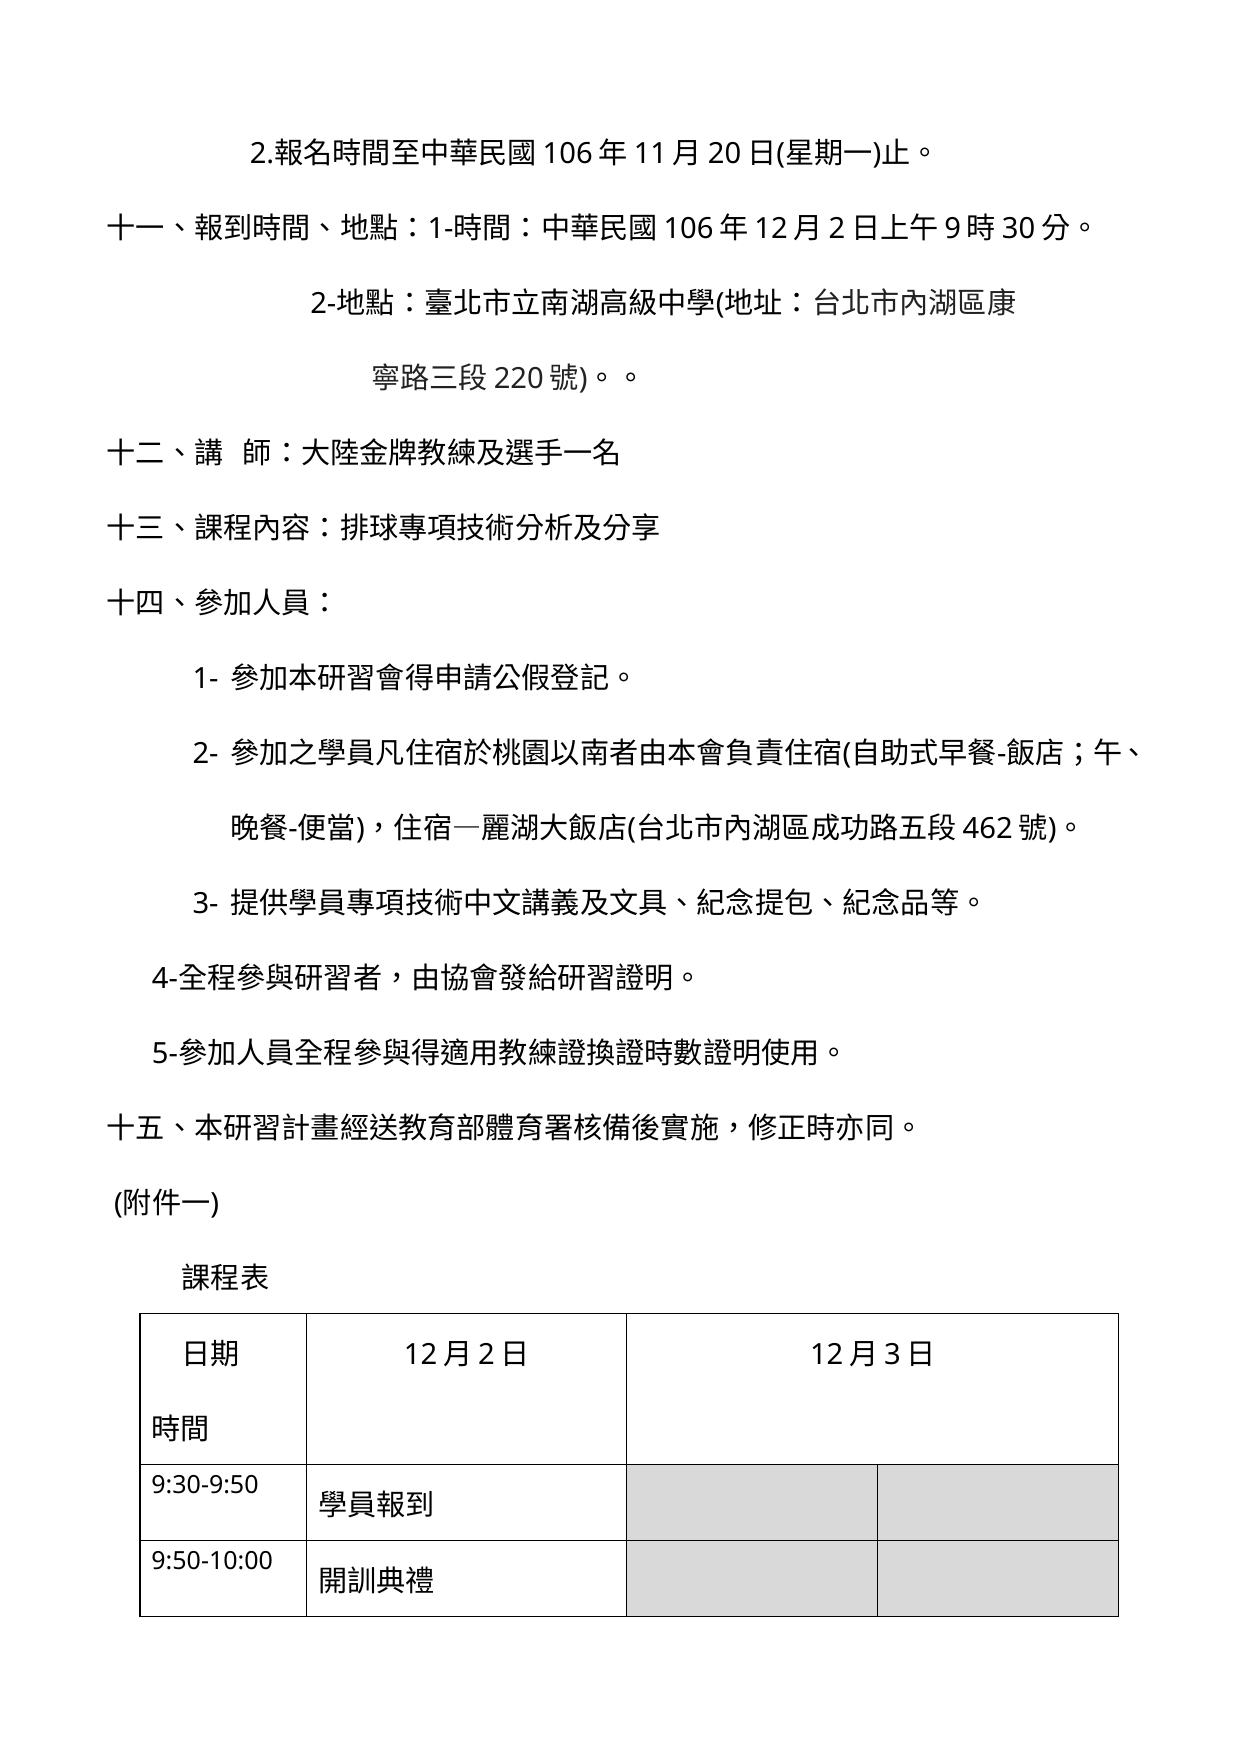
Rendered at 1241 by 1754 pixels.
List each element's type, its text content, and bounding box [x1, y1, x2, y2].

text 2.報名時間至中華民國106年11月20日(星期一)止。 [181, 113, 1144, 188]
text 十一、報到時間、地點：1-時間：中華民國106年12月2日上午9時30分。 [106, 188, 1144, 263]
text 2-地點：臺北市立南湖高級中學(地址：台北市內湖區康 [181, 263, 1144, 338]
text 十五、本研習計畫經送教育部體育署核備後實施，修正時亦同。 [106, 1088, 1144, 1163]
table_cell [878, 1541, 1118, 1616]
text 十三、課程內容：排球專項技術分析及分享 [106, 488, 1144, 563]
table_cell [627, 1541, 877, 1616]
text 課程表 [181, 1238, 1144, 1313]
list 參加本研習會得申請公假登記。 [192, 638, 1144, 713]
table_cell [627, 1465, 877, 1540]
table_cell 開訓典禮 [307, 1541, 626, 1616]
text 寧路三段220號)。。 [181, 338, 1144, 413]
table_header 日期 時間 [141, 1314, 306, 1464]
table_cell [878, 1465, 1118, 1540]
table_cell 學員報到 [307, 1465, 626, 1540]
table_cell 9:50-10:00 [141, 1541, 306, 1616]
table_cell 9:30-9:50 [141, 1465, 306, 1540]
text (附件一) [106, 1163, 1144, 1238]
table_header 12月3日 [627, 1314, 1118, 1464]
text 5-參加人員全程參與得適用教練證換證時數證明使用。 [106, 1013, 1144, 1088]
text 十四、參加人員： [106, 563, 1144, 638]
list 提供學員專項技術中文講義及文具、紀念提包、紀念品等。 [192, 863, 1144, 938]
list 參加之學員凡住宿於桃園以南者由本會負責住宿(自助式早餐-飯店；午、晚餐-便當)，住宿—麗湖大飯店(台北市內湖區成功路五段462號)。 [192, 713, 1144, 863]
text 4-全程參與研習者，由協會發給研習證明。 [106, 938, 1144, 1013]
text 十二、講 師：大陸金牌教練及選手一名 [106, 413, 1144, 488]
table_header 12月2日 [307, 1314, 626, 1464]
